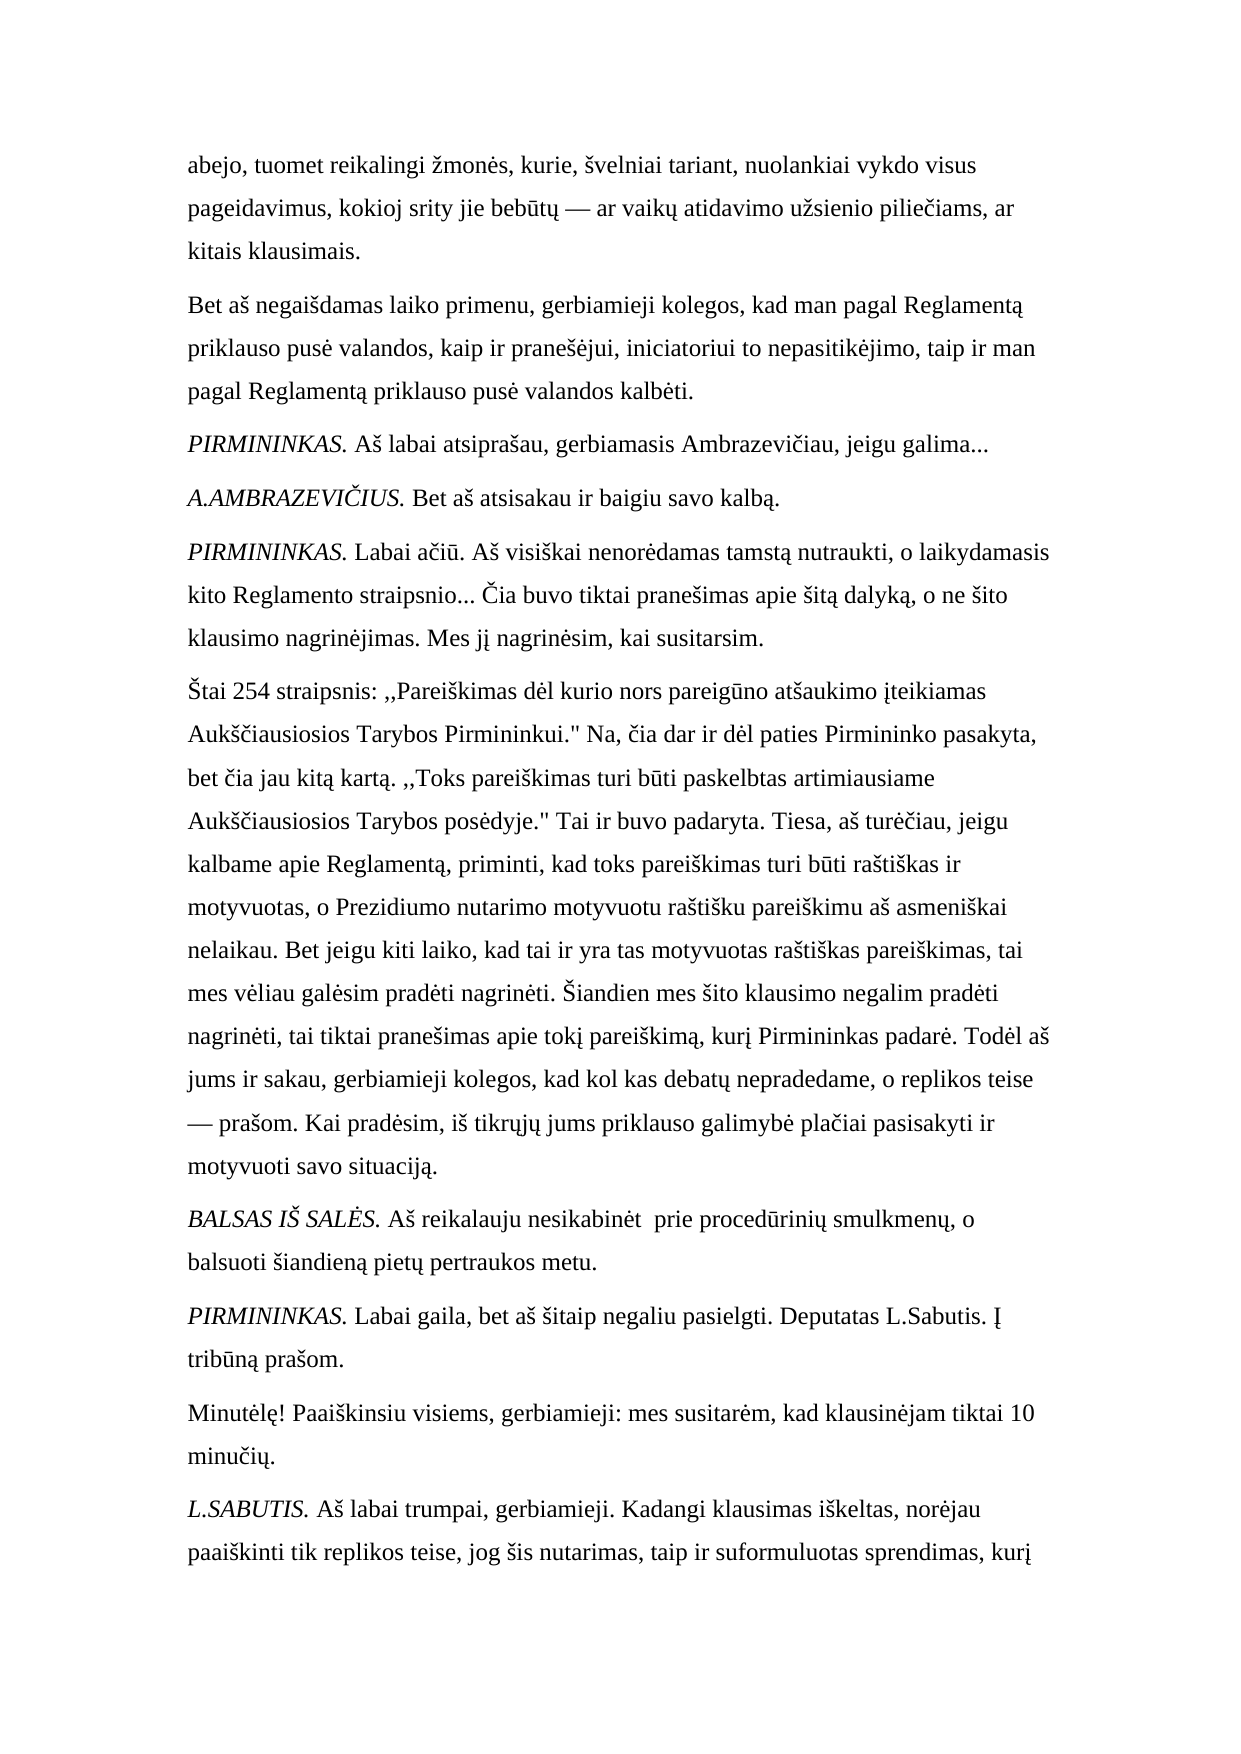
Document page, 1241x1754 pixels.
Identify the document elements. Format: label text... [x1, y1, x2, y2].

text abejo, tuomet reikalingi žmonės, kurie, švelniai tariant, nuolankiai vykdo visus pageidavimus, kokioj srity jie bebūtų — ar vaikų atidavimo užsienio piliečiams, ar kitais klausimais. [187, 150, 1053, 265]
text L.SABUTIS. Aš labai trumpai, gerbiamieji. Kadangi klausimas iškeltas, norėjau paaiškinti tik replikos teise, jog šis nutarimas, taip ir suformuluotas sprendimas, kurį [187, 1494, 1053, 1566]
text PIRMININKAS. Labai ačiū. Aš visiškai nenorėdamas tamstą nutraukti, o laikydamasis kito Reglamento straipsnio... Čia buvo tiktai pranešimas apie šitą dalyką, o ne šito klausimo nagrinėjimas. Mes jį nagrinėsim, kai susitarsim. [187, 537, 1053, 652]
text A.AMBRAZEVIČIUS. Bet aš atsisakau ir baigiu savo kalbą. [187, 483, 1053, 512]
text Minutėlę! Paaiškinsiu visiems, gerbiamieji: mes susitarėm, kad klausinėjam tiktai 10 minučių. [187, 1398, 1053, 1469]
text Štai 254 straipsnis: ,,Pareiškimas dėl kurio nors pareigūno atšaukimo įteikiamas Aukščiausiosios Tarybos Pirmininkui." Na, čia dar ir dėl paties Pirmininko pasakyta, bet čia jau kitą kartą. ,,Toks pareiškimas turi būti paskelbtas artimiausiame Aukščiausiosios Tarybos posėdyje." Tai ir buvo padaryta. Tiesa, aš turėčiau, jeigu kalbame apie Reglamentą, priminti, kad toks pareiškimas turi būti raštiškas ir motyvuotas, o Prezidiumo nutarimo motyvuotu raštišku pareiškimu aš asmeniškai nelaikau. Bet jeigu kiti laiko, kad tai ir yra tas motyvuotas raštiškas pareiškimas, tai mes vėliau galėsim pradėti nagrinėti. Šiandien mes šito klausimo negalim pradėti nagrinėti, tai tiktai pranešimas apie tokį pareiškimą, kurį Pirmininkas padarė. Todėl aš jums ir sakau, gerbiamieji kolegos, kad kol kas debatų nepradedame, o replikos teise — prašom. Kai pradėsim, iš tikrųjų jums priklauso galimybė plačiai pasisakyti ir motyvuoti savo situaciją. [187, 676, 1053, 1179]
text PIRMININKAS. Aš labai atsiprašau, gerbiamasis Ambrazevičiau, jeigu galima... [187, 429, 1053, 458]
text Bet aš negaišdamas laiko primenu, gerbiamieji kolegos, kad man pagal Reglamentą priklauso pusė valandos, kaip ir pranešėjui, iniciatoriui to nepasitikėjimo, taip ir man pagal Reglamentą priklauso pusė valandos kalbėti. [187, 290, 1053, 405]
text BALSAS IŠ SALĖS. Aš reikalauju nesikabinėt prie procedūrinių smulkmenų, o balsuoti šiandieną pietų pertraukos metu. [187, 1204, 1053, 1276]
text PIRMININKAS. Labai gaila, bet aš šitaip negaliu pasielgti. Deputatas L.Sabutis. Į tribūną prašom. [187, 1301, 1053, 1373]
